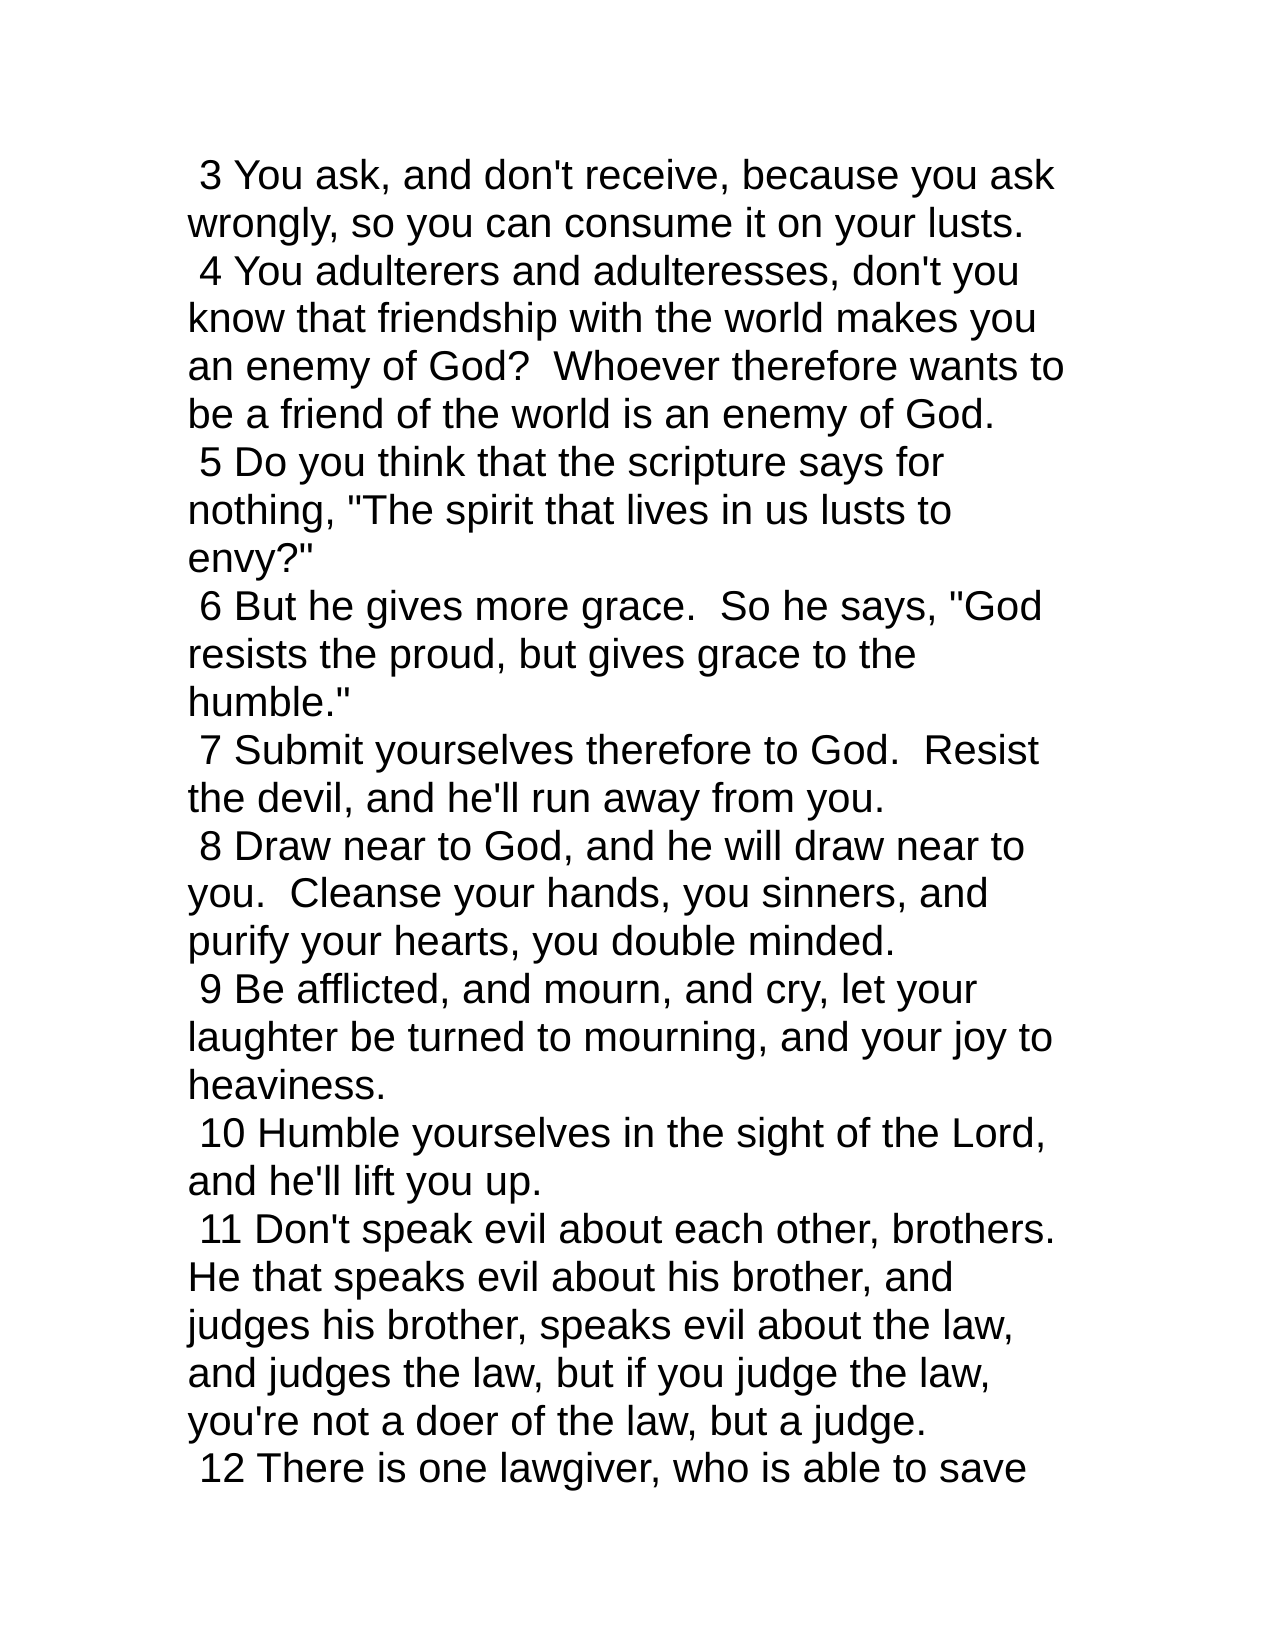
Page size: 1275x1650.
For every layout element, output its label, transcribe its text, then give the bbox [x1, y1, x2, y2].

text 4 You adulterers and adulteresses, don't you know that friendship with the world makes you an enemy of God? Whoever therefore wants to be a friend of the world is an enemy of God. [187, 246, 1087, 437]
text 3 You ask, and don't receive, because you ask wrongly, so you can consume it on your lusts. [187, 150, 1087, 246]
text 7 Submit yourselves therefore to God. Resist the devil, and he'll run away from you. [187, 725, 1087, 821]
text 9 Be afflicted, and mourn, and cry, let your laughter be turned to mourning, and your joy to heaviness. [187, 964, 1087, 1108]
text 11 Don't speak evil about each other, brothers. He that speaks evil about his brother, and judges his brother, speaks evil about the law, and judges the law, but if you judge the law, you're not a doer of the law, but a judge. [187, 1204, 1087, 1444]
text 8 Draw near to God, and he will draw near to you. Cleanse your hands, you sinners, and purify your hearts, you double minded. [187, 821, 1087, 964]
text 10 Humble yourselves in the sight of the Lord, and he'll lift you up. [187, 1108, 1087, 1204]
text 12 There is one lawgiver, who is able to save [187, 1444, 1087, 1492]
text 5 Do you think that the scripture says for nothing, "The spirit that lives in us lusts to envy?" [187, 437, 1087, 581]
text 6 But he gives more grace. So he says, "God resists the proud, but gives grace to the humble." [187, 581, 1087, 725]
